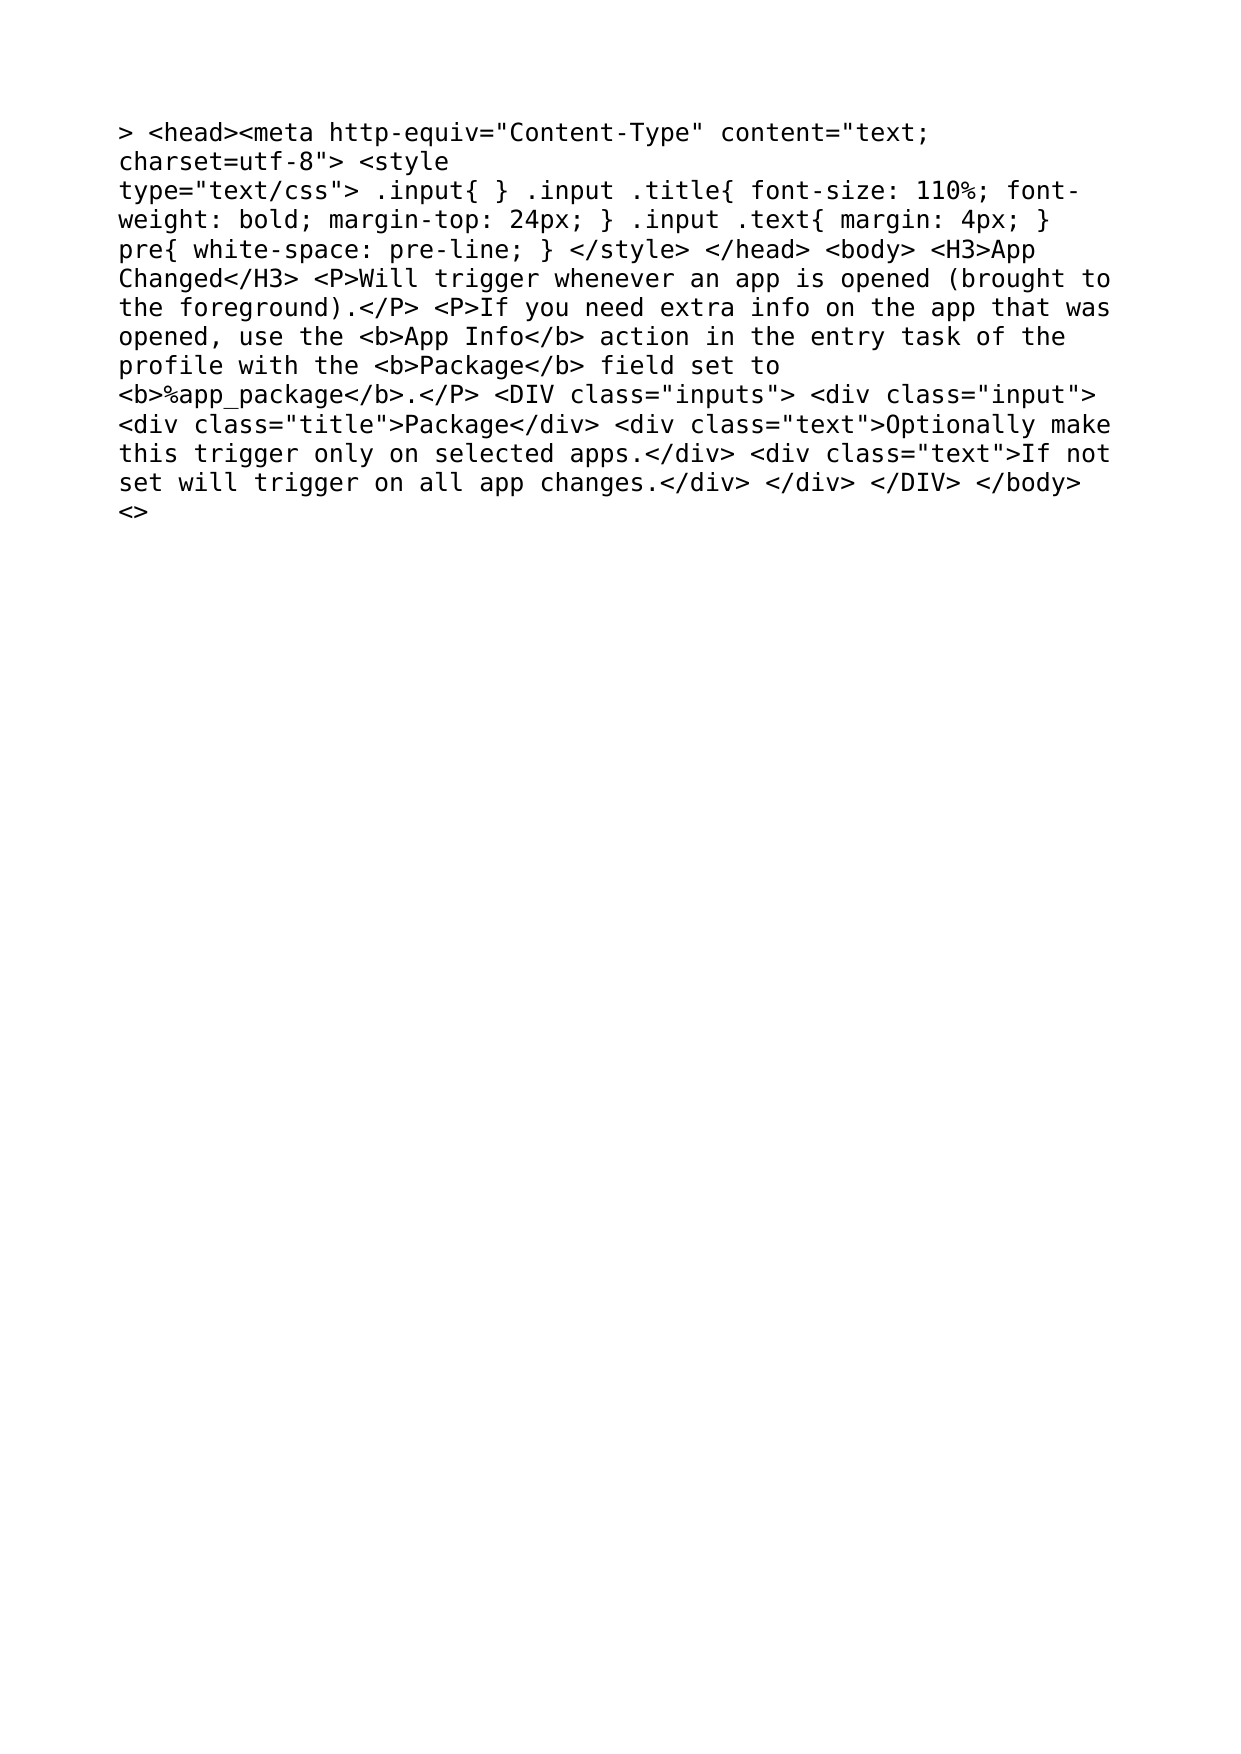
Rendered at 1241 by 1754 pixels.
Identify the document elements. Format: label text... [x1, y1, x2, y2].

text > <head><meta http-equiv="Content-Type" content="text; charset=utf-8"> <style type="text/css"> .input{ } .input .title{ font-size: 110%; font-weight: bold; margin-top: 24px; } .input .text{ margin: 4px; } pre{ white-space: pre-line; } </style> </head> <body> <H3>App Changed</H3> <P>Will trigger whenever an app is opened (brought to the foreground).</P> <P>If you need extra info on the app that was opened, use the <b>App Info</b> action in the entry task of the profile with the <b>Package</b> field set to <b>%app_package</b>.</P> <DIV class="inputs"> <div class="input"> <div class="title">Package</div> <div class="text">Optionally make this trigger only on selected apps.</div> <div class="text">If not set will trigger on all app changes.</div> </div> </DIV> </body> <> [118, 118, 1122, 526]
